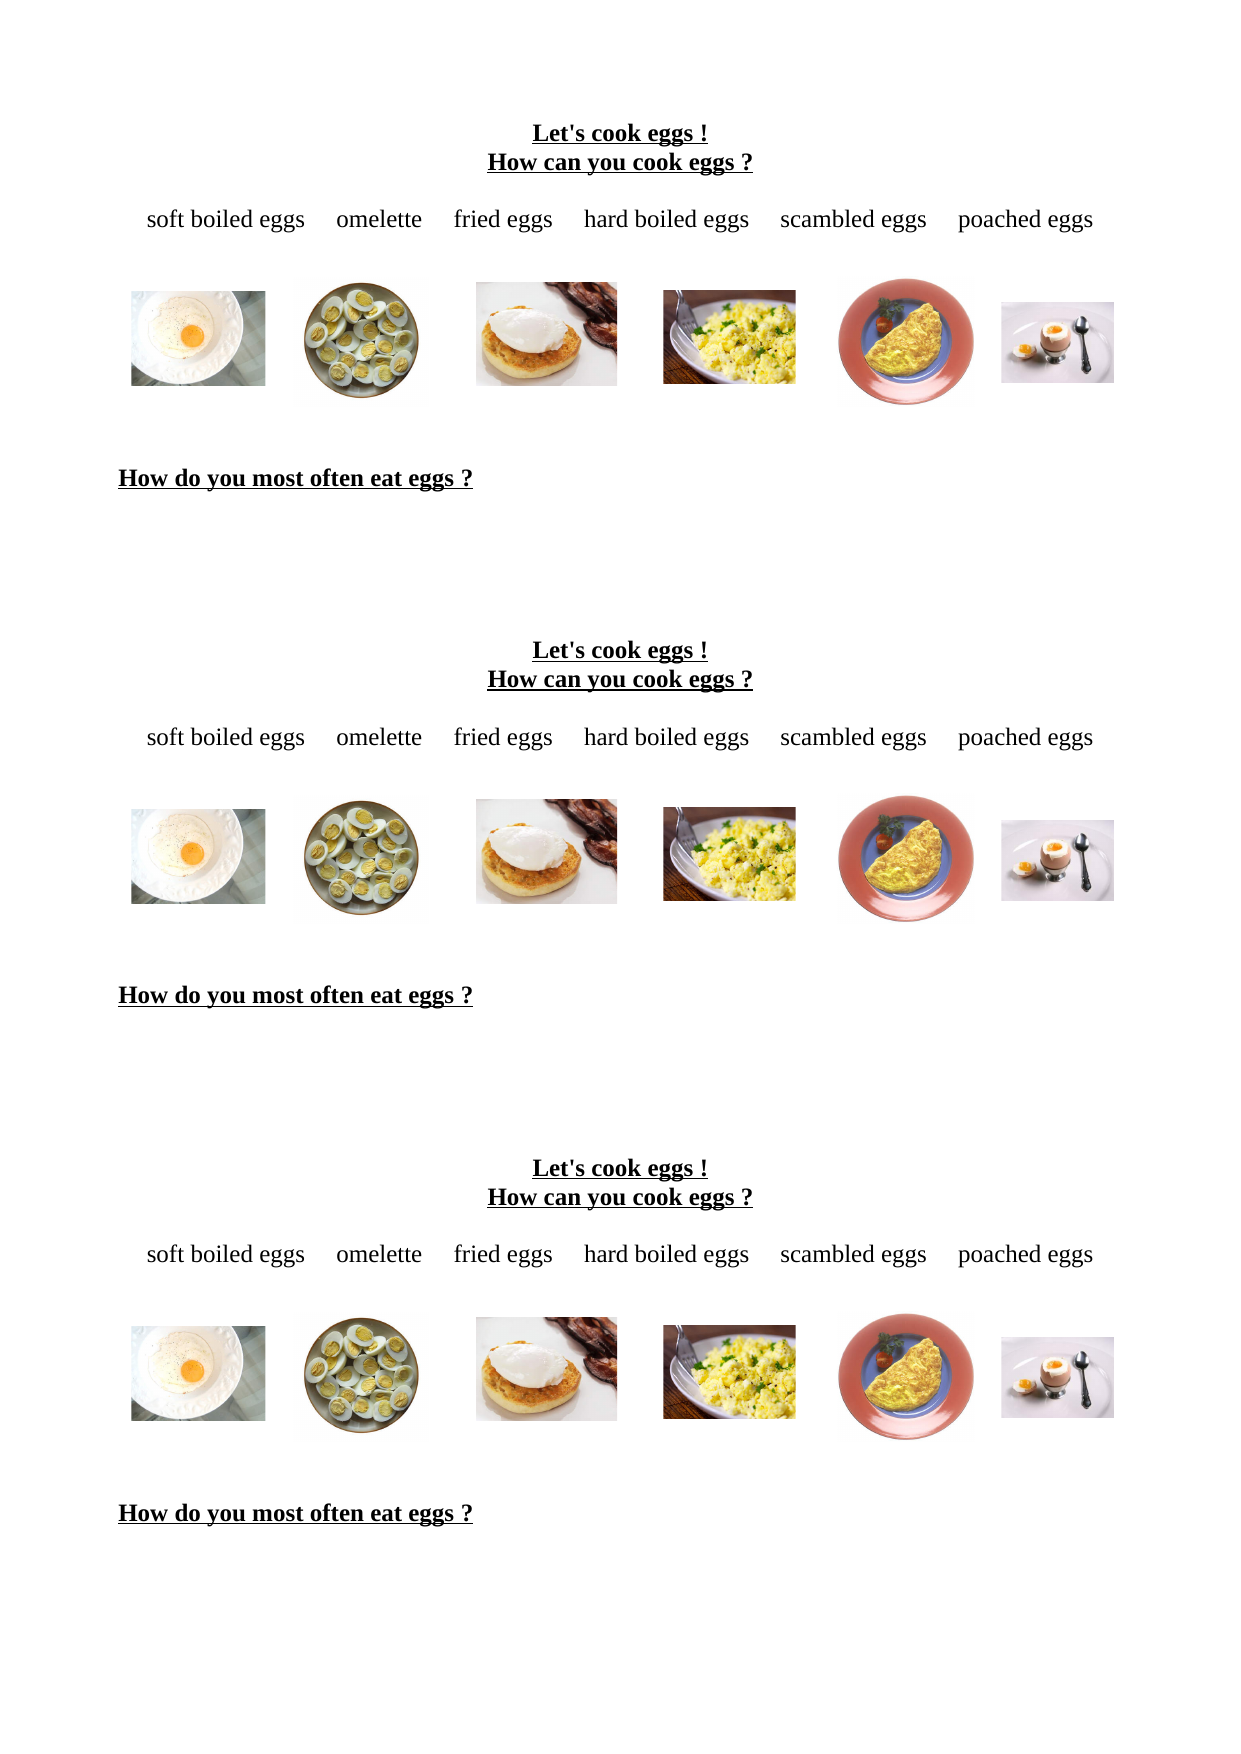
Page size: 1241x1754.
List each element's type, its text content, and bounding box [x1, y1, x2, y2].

picture [292, 277, 429, 407]
picture [476, 1317, 618, 1421]
picture [1001, 302, 1114, 383]
picture [131, 1326, 266, 1421]
picture [476, 799, 618, 904]
text soft boiled eggs omelette fried eggs hard boiled eggs scambled eggs poached eggs [118, 204, 1122, 233]
text How can you cook eggs ? [118, 147, 1122, 176]
text soft boiled eggs omelette fried eggs hard boiled eggs scambled eggs poached eggs [118, 1239, 1122, 1268]
picture [1001, 1337, 1114, 1418]
text How can you cook eggs ? [118, 664, 1122, 693]
picture [292, 795, 429, 924]
picture [663, 290, 796, 384]
picture [836, 276, 976, 407]
text soft boiled eggs omelette fried eggs hard boiled eggs scambled eggs poached eggs [118, 722, 1122, 751]
picture [131, 809, 266, 904]
text Let's cook eggs ! [118, 1153, 1122, 1182]
picture [663, 1325, 796, 1419]
text Let's cook eggs ! [118, 118, 1122, 147]
text Let's cook eggs ! [118, 636, 1122, 664]
text How can you cook eggs ? [118, 1182, 1122, 1211]
picture [663, 807, 796, 901]
text How do you most often eat eggs ? [118, 463, 1122, 492]
picture [292, 1312, 429, 1442]
picture [476, 282, 618, 386]
text How do you most often eat eggs ? [118, 981, 1122, 1009]
picture [1001, 820, 1114, 901]
text How do you most often eat eggs ? [118, 1498, 1122, 1527]
picture [836, 1311, 976, 1442]
picture [836, 793, 976, 924]
picture [131, 291, 266, 386]
